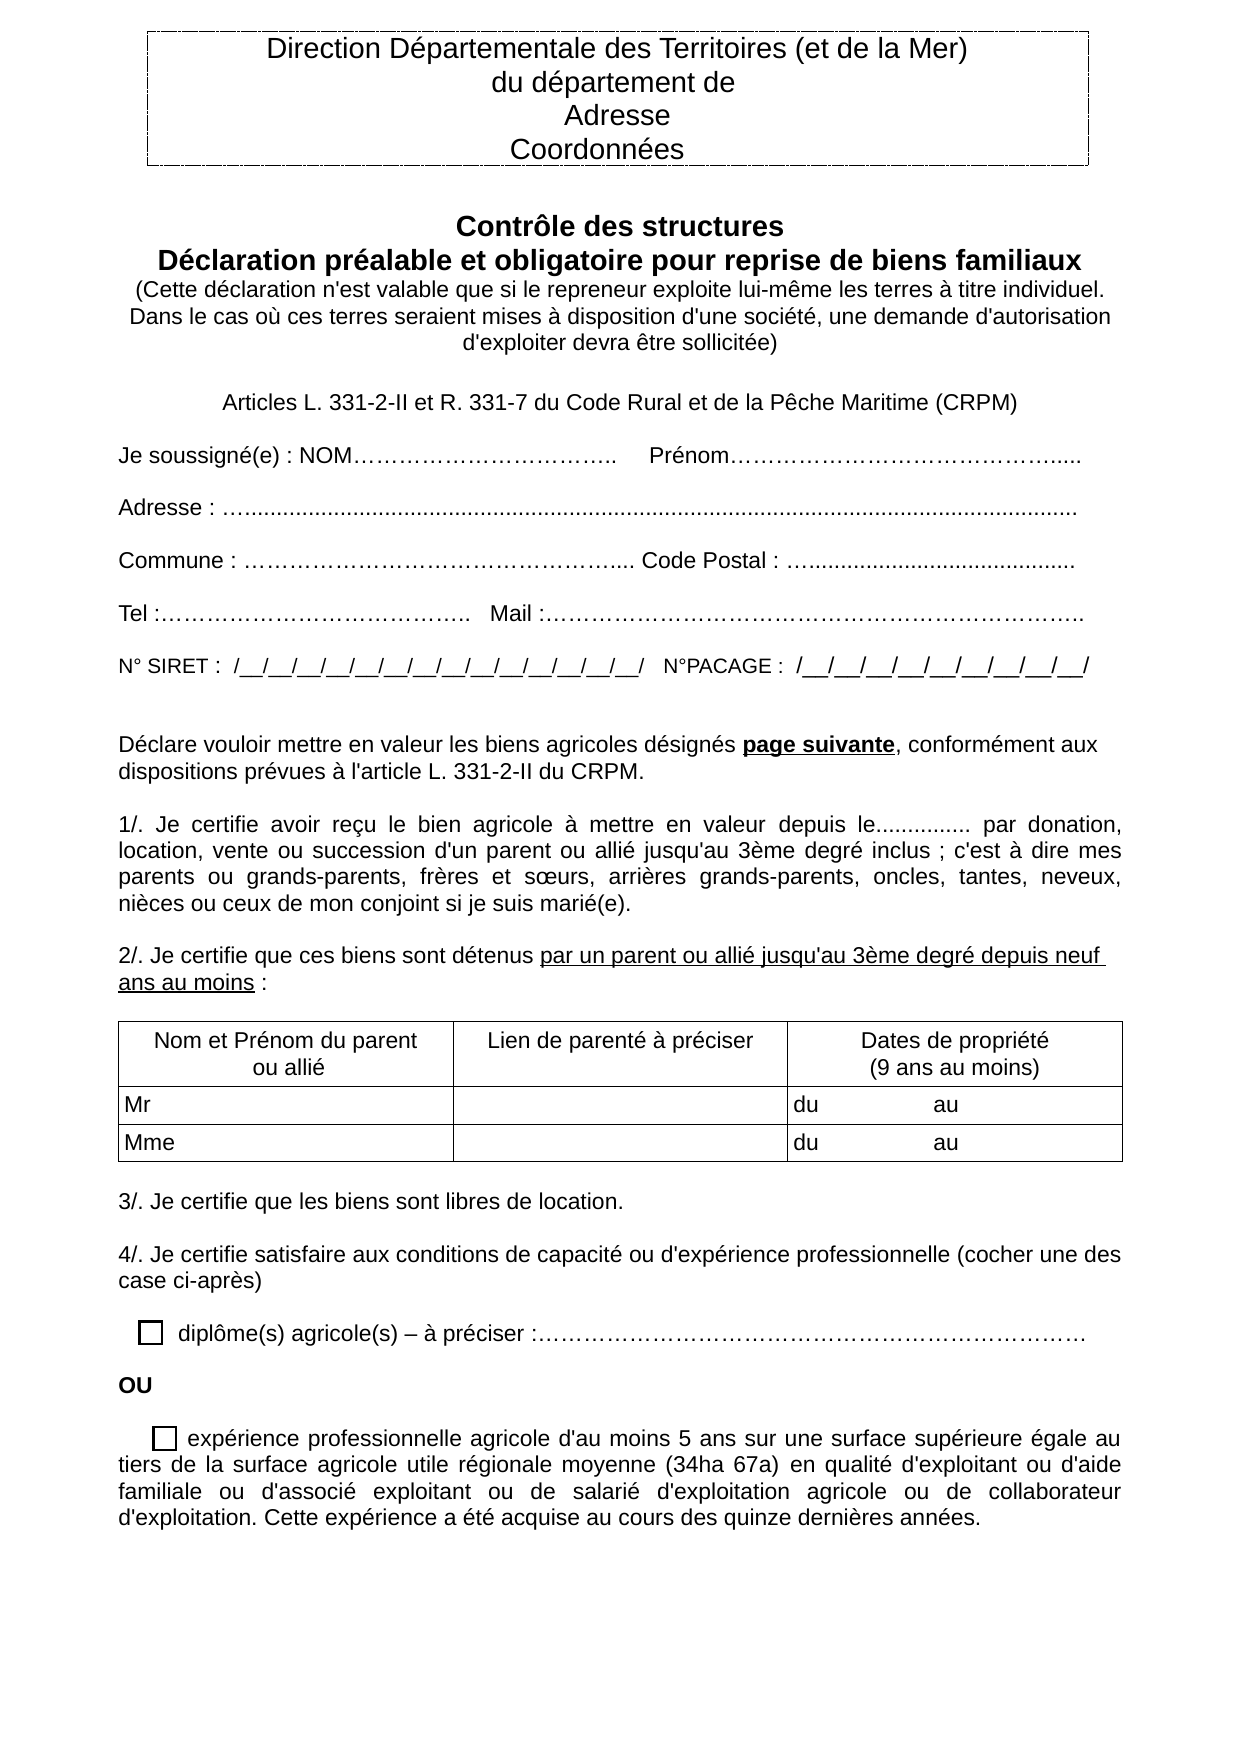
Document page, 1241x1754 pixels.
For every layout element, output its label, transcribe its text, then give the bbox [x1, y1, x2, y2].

table_header Lien de parenté à préciser [454, 1022, 787, 1086]
text N° SIRET : /__/__/__/__/__/__/__/__/__/__/__/__/__/__/ N°PACAGE : /__/__/__/__/__/__/__/__/__/ [118, 652, 1122, 679]
text 2/. Je certifie que ces biens sont détenus par un parent ou allié jusqu'au 3ème degré depuis neuf ans au moins : [118, 942, 1122, 995]
text Déclaration préalable et obligatoire pour reprise de biens familiaux [118, 243, 1122, 276]
text (Cette déclaration n'est valable que si le repreneur exploite lui-même les terres à titre individuel. Dans le cas où ces terres seraient mises à disposition d'une société, une demande d'autorisation d'exploiter devra être sollicitée) [118, 276, 1122, 355]
table_cell Mr [119, 1087, 453, 1123]
text Commune : ………………………………………….... Code Postal : ….......................................... [118, 547, 1122, 573]
text Je soussigné(e) : NOM…………………………….. Prénom……………………………………..... [118, 442, 1122, 468]
text OU [118, 1372, 1122, 1399]
text 3/. Je certifie que les biens sont libres de location. [118, 1188, 1122, 1214]
text Déclare vouloir mettre en valeur les biens agricoles désignés page suivante, conformément aux dispositions prévues à l'article L. 331-2-II du CRPM. [118, 731, 1122, 784]
text diplôme(s) agricole(s) – à préciser :……………………………………………………………… [118, 1320, 1122, 1346]
text 1/. Je certifie avoir reçu le bien agricole à mettre en valeur depuis le............... par donation, location, vente ou succession d'un parent ou allié jusqu'au 3ème degré inclus ; c'est à dire mes parents ou grands-parents, frères et sœurs, arrières grands-parents, oncles, tantes, neveux, nièces ou ceux de mon conjoint si je suis marié(e). [118, 811, 1122, 916]
text Contrôle des structures [118, 209, 1122, 243]
text 4/. Je certifie satisfaire aux conditions de capacité ou d'expérience professionnelle (cocher une des case ci-après) [118, 1241, 1122, 1293]
table_header Dates de propriété (9 ans au moins) [788, 1022, 1122, 1086]
table_header Nom et Prénom du parent ou allié [119, 1022, 453, 1086]
text Adresse : …................................................................................................................................... [118, 494, 1122, 521]
table_cell [454, 1125, 787, 1161]
text Articles L. 331-2-II et R. 331-7 du Code Rural et de la Pêche Maritime (CRPM) [118, 389, 1122, 415]
table_cell Mme [119, 1125, 453, 1161]
table_cell [454, 1087, 787, 1123]
table_cell du au [788, 1087, 1122, 1123]
text Tel :………………………………….. Mail :…………………………………………………………….. [118, 600, 1122, 626]
table_cell du au [788, 1125, 1122, 1161]
text expérience professionnelle agricole d'au moins 5 ans sur une surface supérieure égale au tiers de la surface agricole utile régionale moyenne (34ha 67a) en qualité d'exploitant ou d'aide familiale ou d'associé exploitant ou de salarié d'exploitation agricole ou de collaborateur d'exploitation. Cette expérience a été acquise au cours des quinze dernières années. [118, 1425, 1122, 1531]
